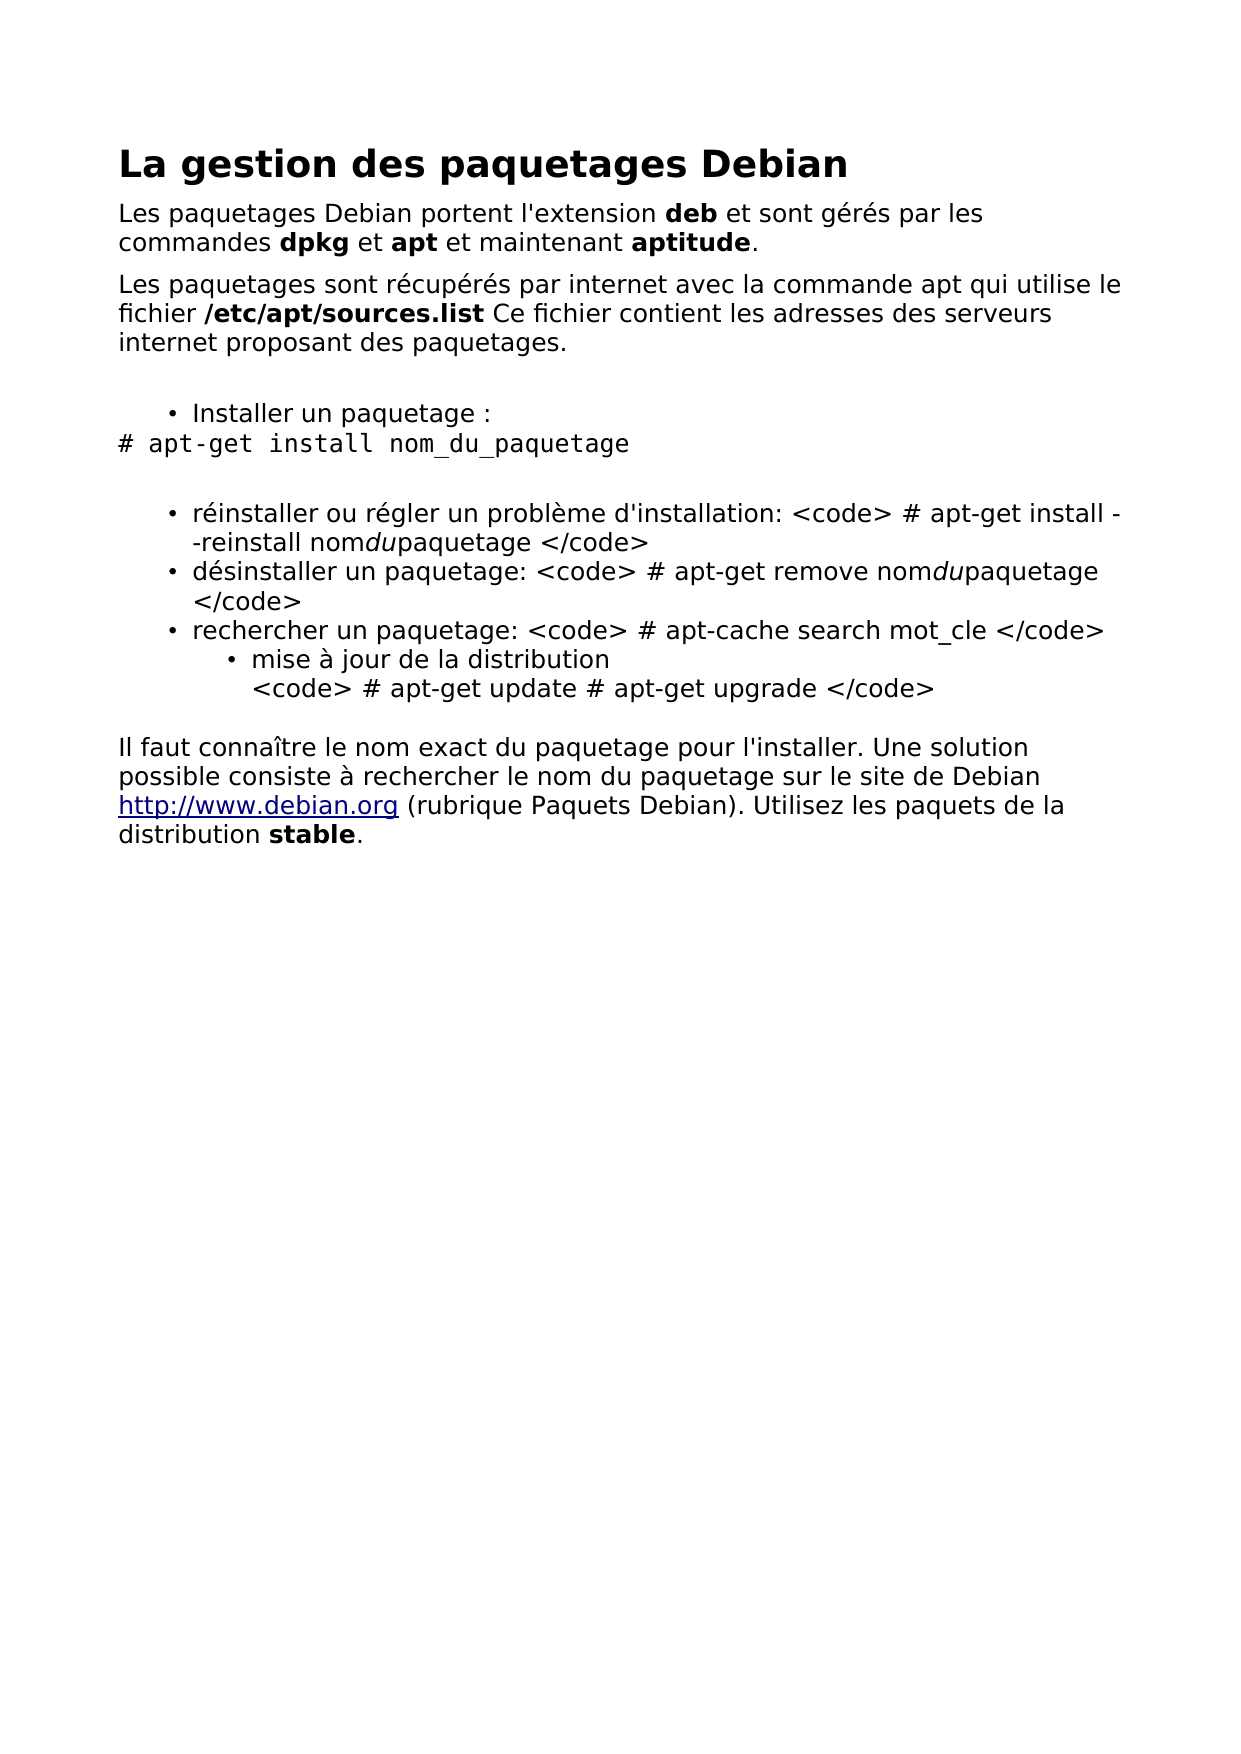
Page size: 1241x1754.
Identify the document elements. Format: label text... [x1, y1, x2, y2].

list réinstaller ou régler un problème d'installation: <code> # apt-get install - -reinstall nomdupaquetage </code> [177, 499, 1122, 557]
text # apt-get install nom_du_paquetage [118, 429, 1122, 458]
list désinstaller un paquetage: <code> # apt-get remove nomdupaquetage </code> [177, 557, 1122, 616]
subtitle La gestion des paquetages Debian [118, 143, 1122, 187]
text Les paquetages Debian portent l'extension deb et sont gérés par les commandes dpkg et apt et maintenant aptitude. [118, 199, 1122, 258]
text Les paquetages sont récupérés par internet avec la commande apt qui utilise le fichier /etc/apt/sources.list Ce fichier contient les adresses des serveurs internet proposant des paquetages. [118, 270, 1122, 358]
list Installer un paquetage : [177, 399, 1122, 429]
text Il faut connaître le nom exact du paquetage pour l'installer. Une solution possible consiste à rechercher le nom du paquetage sur le site de Debian http://www.debian.org (rubrique Paquets Debian). Utilisez les paquets de la distribution stable. [118, 733, 1122, 849]
list rechercher un paquetage: <code> # apt-cache search mot_cle </code> [177, 616, 1122, 645]
list mise à jour de la distribution <code> # apt-get update # apt-get upgrade </code> [236, 645, 1122, 703]
